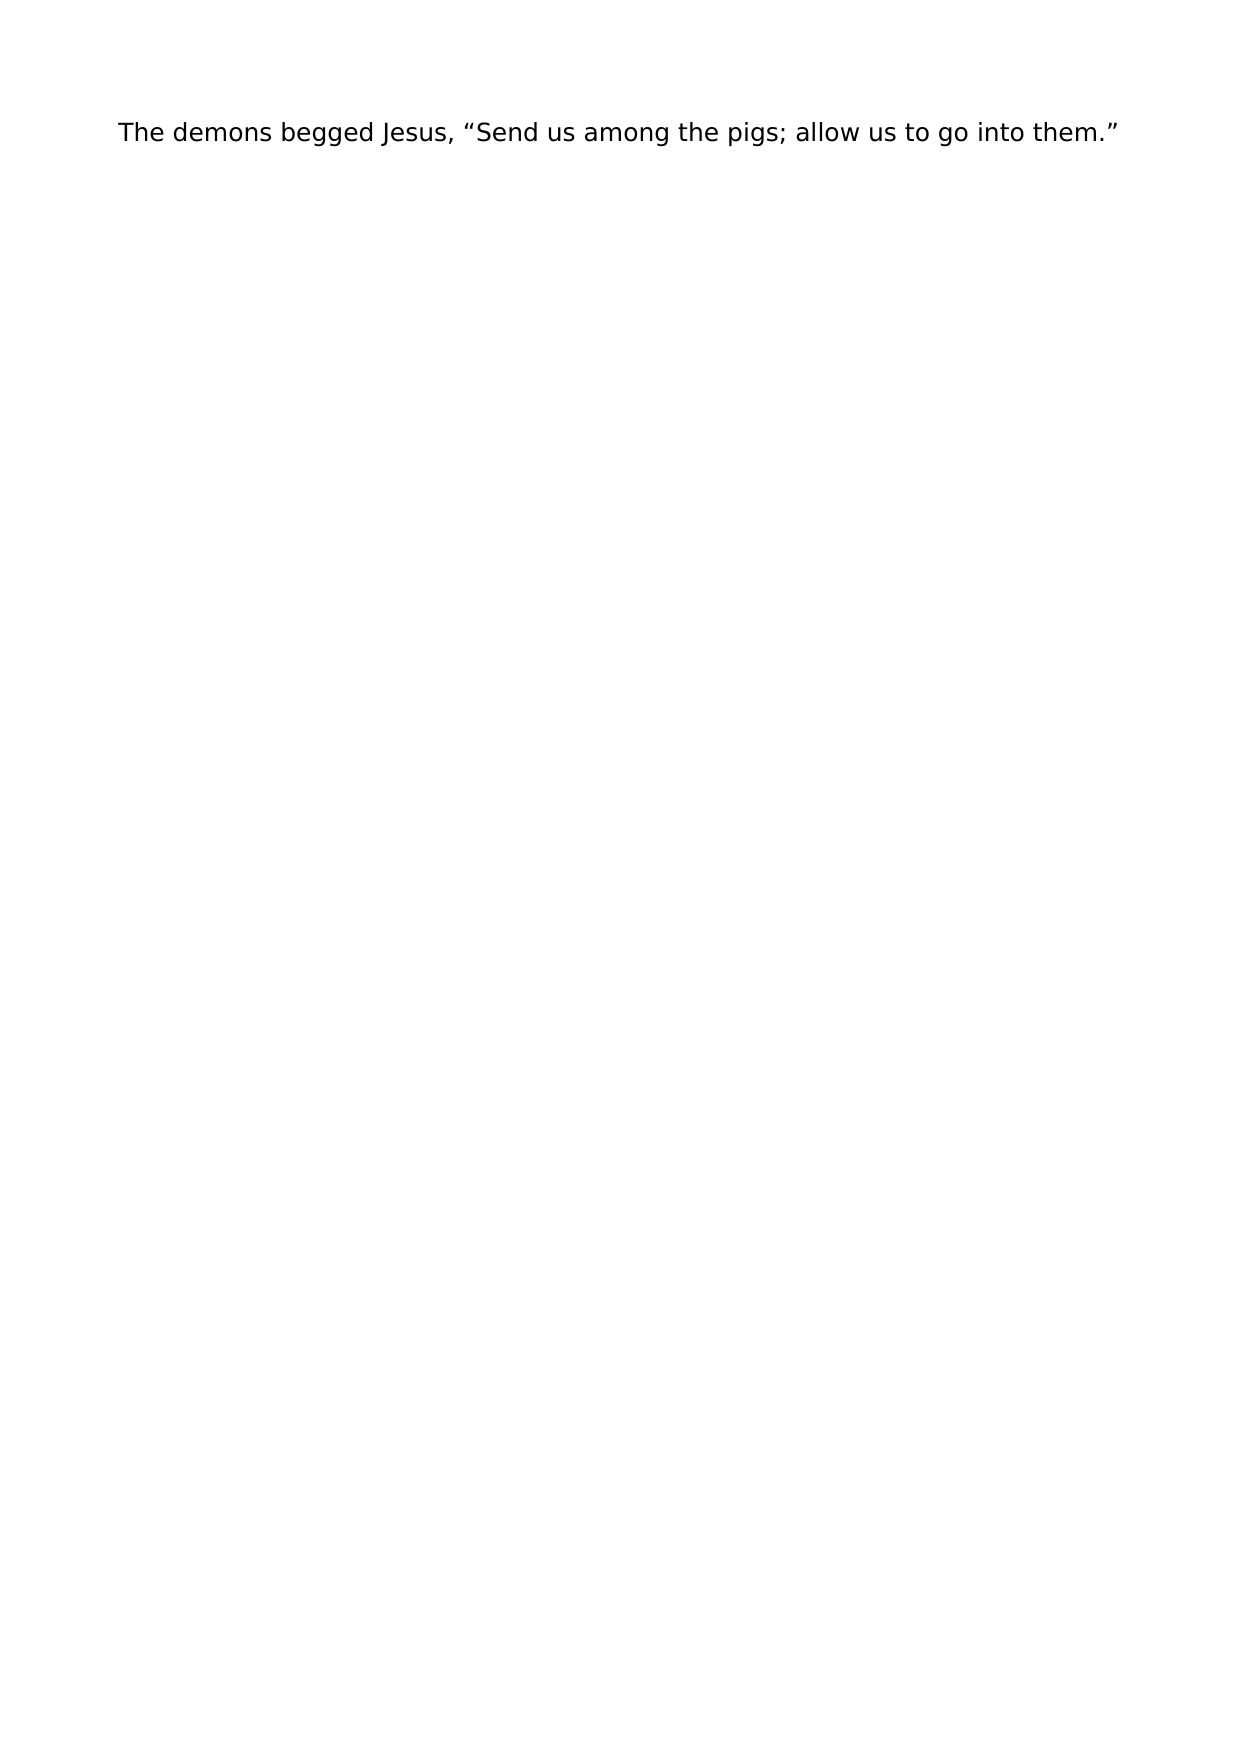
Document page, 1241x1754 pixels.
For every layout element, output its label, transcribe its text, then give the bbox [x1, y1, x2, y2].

text The demons begged Jesus, “Send us among the pigs; allow us to go into them.” [118, 118, 1122, 147]
